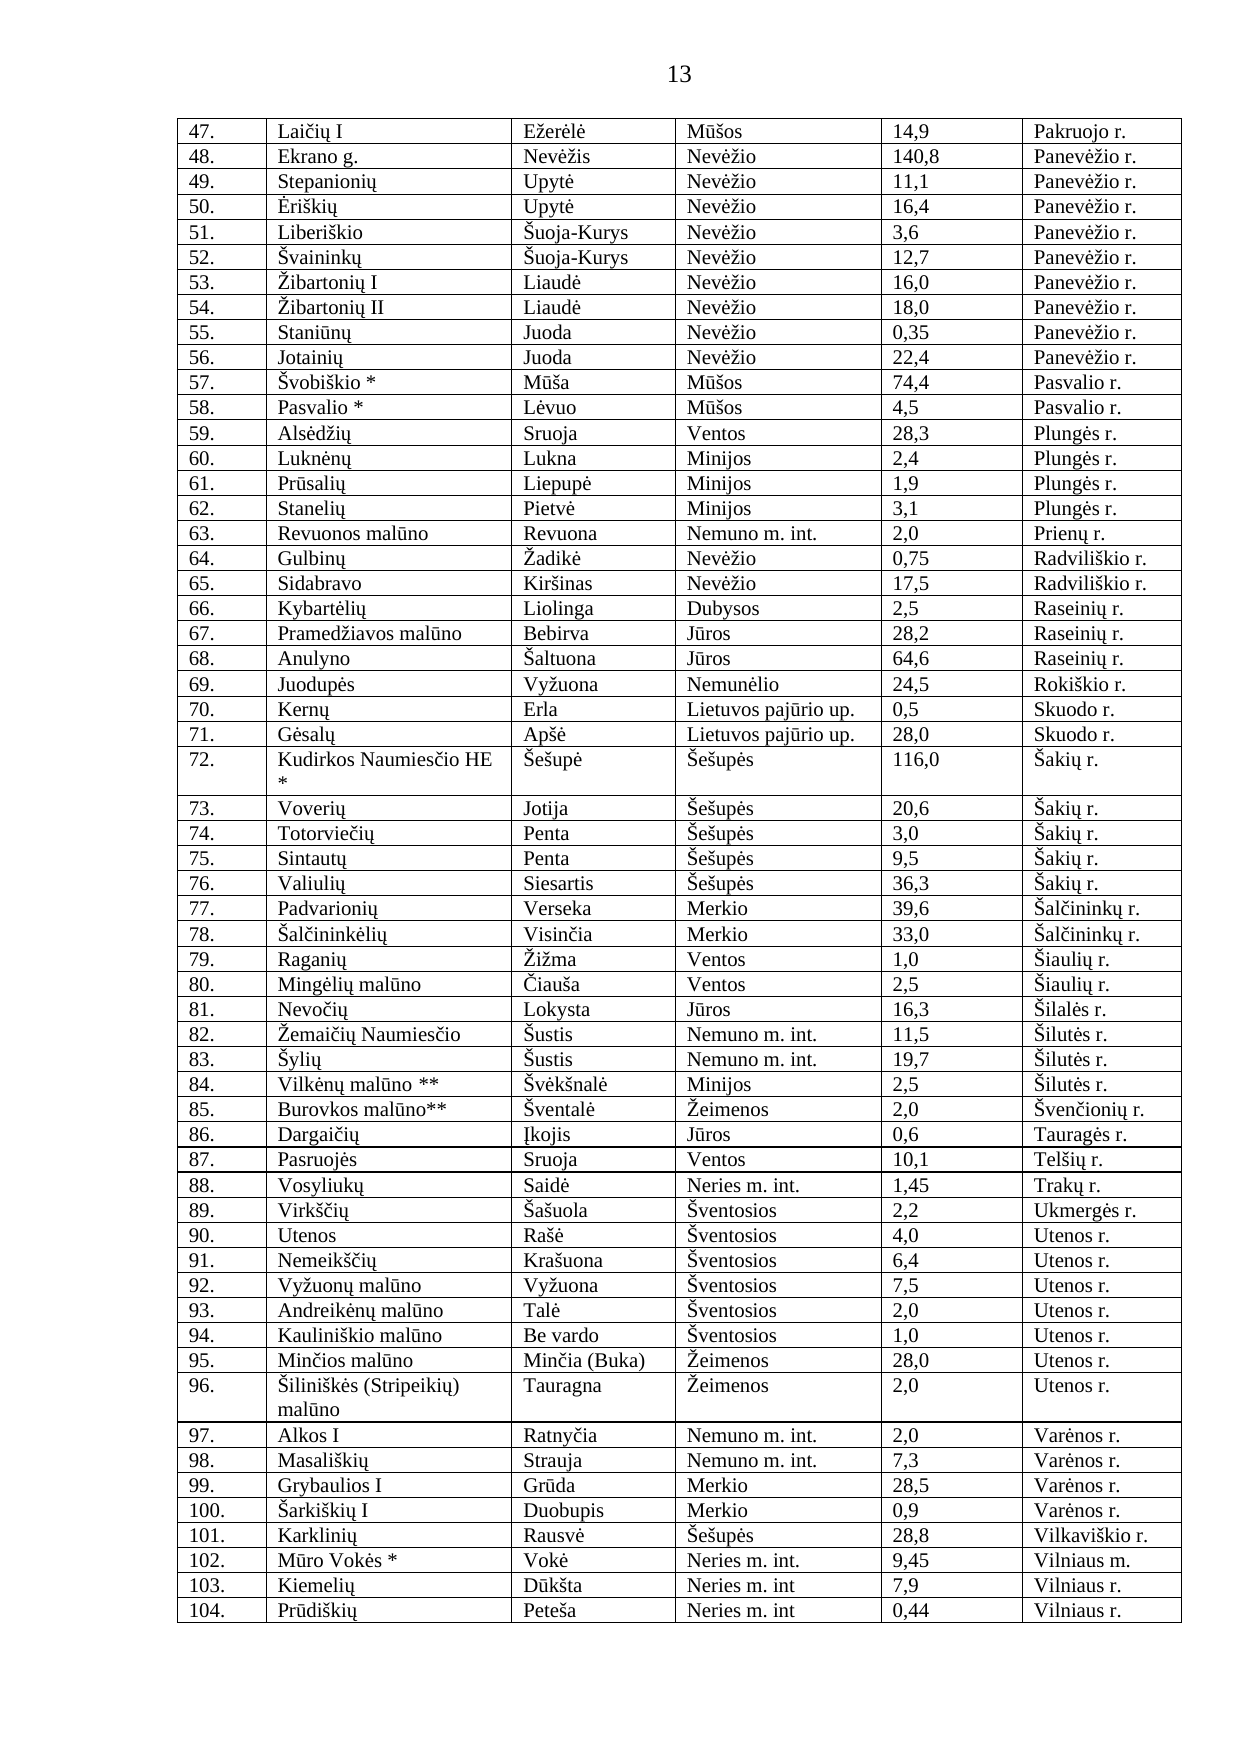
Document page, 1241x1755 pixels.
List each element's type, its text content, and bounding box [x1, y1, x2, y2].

table_cell 53. [178, 270, 266, 294]
table_cell Radviliškio r. [1023, 546, 1181, 570]
table_cell 77. [178, 896, 266, 920]
table_cell 75. [178, 846, 266, 870]
table_cell 2,5 [882, 972, 1022, 996]
table_cell Minijos [676, 496, 881, 520]
table_cell 33,0 [882, 921, 1022, 946]
table_cell Šiliniškės (Stripeikių) malūno [267, 1373, 511, 1421]
table_cell Utenos r. [1023, 1373, 1181, 1421]
table_cell 39,6 [882, 896, 1022, 920]
table_cell Sidabravo [267, 571, 511, 595]
table_cell Šilutės r. [1023, 1047, 1181, 1071]
table_cell 98. [178, 1448, 266, 1472]
table_cell Čiauša [512, 972, 675, 996]
table_cell Šarkiškių I [267, 1498, 511, 1522]
table_cell Lietuvos pajūrio up. [676, 722, 881, 746]
table_cell 50. [178, 195, 266, 218]
table_cell Lėvuo [512, 395, 675, 419]
table_cell Kudirkos Naumiesčio HE * [267, 747, 511, 795]
table_cell Tauragna [512, 1373, 675, 1421]
table_cell Valiulių [267, 871, 511, 895]
table_cell Jūros [676, 1122, 881, 1146]
table_cell Vyžuona [512, 1273, 675, 1297]
table_cell Liaudė [512, 295, 675, 319]
table_cell Šilutės r. [1023, 1072, 1181, 1096]
table_cell 28,8 [882, 1523, 1022, 1547]
table_cell Švėkšnalė [512, 1072, 675, 1096]
table_cell Panevėžio r. [1023, 220, 1181, 244]
table_cell Utenos r. [1023, 1273, 1181, 1297]
table_cell 74,4 [882, 370, 1022, 394]
table_cell 10,1 [882, 1148, 1022, 1171]
table_cell 87. [178, 1148, 266, 1171]
table_cell 78. [178, 921, 266, 946]
table_cell 80. [178, 972, 266, 996]
table_cell Utenos r. [1023, 1298, 1181, 1322]
table_cell Dūkšta [512, 1573, 675, 1597]
table_cell Šilalės r. [1023, 997, 1181, 1021]
table_cell Merkio [676, 921, 881, 946]
table_cell 58. [178, 395, 266, 419]
table_cell 2,0 [882, 1298, 1022, 1322]
table_cell Merkio [676, 896, 881, 920]
table_cell Pasvalio r. [1023, 395, 1181, 419]
table_cell Plungės r. [1023, 471, 1181, 495]
table_cell Nemuno m. int. [676, 521, 881, 545]
table_cell 81. [178, 997, 266, 1021]
table_cell Ekrano g. [267, 144, 511, 168]
table_cell 2,0 [882, 521, 1022, 545]
table_cell Šešupė [512, 747, 675, 795]
table_cell 7,9 [882, 1573, 1022, 1597]
table_cell Stepanionių [267, 169, 511, 193]
table_cell Karklinių [267, 1523, 511, 1547]
table_cell Sintautų [267, 846, 511, 870]
table_cell Prienų r. [1023, 521, 1181, 545]
table_cell Šaltuona [512, 646, 675, 670]
table_cell Burovkos malūno** [267, 1097, 511, 1121]
table_cell Raseinių r. [1023, 621, 1181, 645]
table_cell Nevėžio [676, 295, 881, 319]
table_cell 36,3 [882, 871, 1022, 895]
table_cell Kybartėlių [267, 596, 511, 620]
table_cell Revuonos malūno [267, 521, 511, 545]
table_cell 14,9 [882, 119, 1022, 143]
table_cell Panevėžio r. [1023, 295, 1181, 319]
table_cell Nevėžio [676, 220, 881, 244]
table_cell 100. [178, 1498, 266, 1522]
table_cell Liaudė [512, 270, 675, 294]
table_cell Alkos I [267, 1423, 511, 1447]
table_cell Laičių I [267, 119, 511, 143]
table_cell Šylių [267, 1047, 511, 1071]
table_cell 66. [178, 596, 266, 620]
table_cell Staniūnų [267, 320, 511, 344]
table_cell Šašuola [512, 1198, 675, 1222]
table_cell Plungės r. [1023, 496, 1181, 520]
table_cell Liberiškio [267, 220, 511, 244]
table_cell Vilkėnų malūno ** [267, 1072, 511, 1096]
table_cell Šiaulių r. [1023, 972, 1181, 996]
table_cell 3,6 [882, 220, 1022, 244]
table_cell Mūšos [676, 119, 881, 143]
table_cell Nevėžio [676, 546, 881, 570]
table_cell 99. [178, 1473, 266, 1497]
table_cell Vyžuona [512, 671, 675, 696]
table_cell Žeimenos [676, 1348, 881, 1372]
table_cell Rokiškio r. [1023, 671, 1181, 696]
table_cell Šešupės [676, 871, 881, 895]
table_cell Ventos [676, 947, 881, 971]
table_cell Neries m. int. [676, 1548, 881, 1572]
table_cell Šventosios [676, 1273, 881, 1297]
table_cell 74. [178, 821, 266, 845]
table_cell Jotija [512, 796, 675, 820]
table_cell Jotainių [267, 345, 511, 369]
table_cell Juodupės [267, 671, 511, 696]
table_cell Padvarionių [267, 896, 511, 920]
table_cell Masališkių [267, 1448, 511, 1472]
table_cell Panevėžio r. [1023, 195, 1181, 218]
table_cell 0,5 [882, 697, 1022, 721]
table_cell 96. [178, 1373, 266, 1421]
table_cell Nevėžio [676, 169, 881, 193]
table_cell Prūdiškių [267, 1598, 511, 1622]
table_cell Mūšos [676, 370, 881, 394]
table_cell 61. [178, 471, 266, 495]
table_cell Varėnos r. [1023, 1473, 1181, 1497]
table_cell Šventalė [512, 1097, 675, 1121]
table_cell Merkio [676, 1498, 881, 1522]
table_cell Ventos [676, 420, 881, 444]
table_cell Nevėžio [676, 144, 881, 168]
table_cell 3,1 [882, 496, 1022, 520]
table_cell 95. [178, 1348, 266, 1372]
table_cell Švaininkų [267, 245, 511, 269]
table_cell 76. [178, 871, 266, 895]
table_cell 7,3 [882, 1448, 1022, 1472]
table_cell Jūros [676, 621, 881, 645]
table_cell Utenos r. [1023, 1223, 1181, 1247]
table_cell Pasvalio r. [1023, 370, 1181, 394]
table_cell 83. [178, 1047, 266, 1071]
table_cell Utenos [267, 1223, 511, 1247]
table_cell Žeimenos [676, 1373, 881, 1421]
table_cell 9,45 [882, 1548, 1022, 1572]
table_cell Liolinga [512, 596, 675, 620]
table_cell Varėnos r. [1023, 1448, 1181, 1472]
table_cell Šventosios [676, 1323, 881, 1347]
table_cell 49. [178, 169, 266, 193]
table_cell Šustis [512, 1022, 675, 1046]
table_cell 19,7 [882, 1047, 1022, 1071]
table_cell Nevėžio [676, 195, 881, 218]
table_cell Vyžuonų malūno [267, 1273, 511, 1297]
table_cell 16,3 [882, 997, 1022, 1021]
table_cell 86. [178, 1122, 266, 1146]
table_cell 64. [178, 546, 266, 570]
table_cell Panevėžio r. [1023, 320, 1181, 344]
table_cell Utenos r. [1023, 1348, 1181, 1372]
table_cell Nemuno m. int. [676, 1448, 881, 1472]
table_cell Mūšos [676, 395, 881, 419]
table_cell Trakų r. [1023, 1173, 1181, 1197]
table_cell 7,5 [882, 1273, 1022, 1297]
table_cell 11,5 [882, 1022, 1022, 1046]
table_cell Vokė [512, 1548, 675, 1572]
table_cell Siesartis [512, 871, 675, 895]
table_cell Gulbinų [267, 546, 511, 570]
table_cell Jūros [676, 997, 881, 1021]
table_cell Minijos [676, 1072, 881, 1096]
table_cell 90. [178, 1223, 266, 1247]
table_cell Grūda [512, 1473, 675, 1497]
table_cell 0,44 [882, 1598, 1022, 1622]
table_cell Panevėžio r. [1023, 245, 1181, 269]
table_cell Be vardo [512, 1323, 675, 1347]
table_cell Panevėžio r. [1023, 169, 1181, 193]
table_cell Liepupė [512, 471, 675, 495]
table_cell 64,6 [882, 646, 1022, 670]
table_cell 6,4 [882, 1248, 1022, 1272]
table_cell Kernų [267, 697, 511, 721]
table_cell Žadikė [512, 546, 675, 570]
table_cell 0,75 [882, 546, 1022, 570]
table_cell 11,1 [882, 169, 1022, 193]
table_cell 54. [178, 295, 266, 319]
table_cell Utenos r. [1023, 1248, 1181, 1272]
table_cell 93. [178, 1298, 266, 1322]
table_cell 1,0 [882, 1323, 1022, 1347]
table_cell Mūro Vokės * [267, 1548, 511, 1572]
table_cell 28,0 [882, 1348, 1022, 1372]
table_cell Švobiškio * [267, 370, 511, 394]
table_cell Šešupės [676, 747, 881, 795]
table_cell 65. [178, 571, 266, 595]
table_cell Šiaulių r. [1023, 947, 1181, 971]
table_cell Upytė [512, 195, 675, 218]
table_cell Prūsalių [267, 471, 511, 495]
table_cell 71. [178, 722, 266, 746]
table_cell 84. [178, 1072, 266, 1096]
table_cell Dubysos [676, 596, 881, 620]
table_cell Duobupis [512, 1498, 675, 1522]
table_cell Peteša [512, 1598, 675, 1622]
table_cell Varėnos r. [1023, 1423, 1181, 1447]
table_cell 28,0 [882, 722, 1022, 746]
table_cell 89. [178, 1198, 266, 1222]
table_cell Nevėžio [676, 245, 881, 269]
table_cell Anulyno [267, 646, 511, 670]
table_cell Sruoja [512, 1148, 675, 1171]
table_cell 22,4 [882, 345, 1022, 369]
table_cell Žeimenos [676, 1097, 881, 1121]
table_cell Penta [512, 821, 675, 845]
table_cell 56. [178, 345, 266, 369]
table_cell Šuoja-Kurys [512, 245, 675, 269]
table_cell 47. [178, 119, 266, 143]
table_cell Varėnos r. [1023, 1498, 1181, 1522]
table_cell Virkščių [267, 1198, 511, 1222]
table_cell Strauja [512, 1448, 675, 1472]
table_cell 0,35 [882, 320, 1022, 344]
table_cell 17,5 [882, 571, 1022, 595]
table_cell 1,0 [882, 947, 1022, 971]
table_cell Telšių r. [1023, 1148, 1181, 1171]
table_cell Raseinių r. [1023, 596, 1181, 620]
table_cell Šventosios [676, 1298, 881, 1322]
table_cell 2,2 [882, 1198, 1022, 1222]
table_cell Bebirva [512, 621, 675, 645]
table_cell Panevėžio r. [1023, 345, 1181, 369]
table_cell 0,9 [882, 1498, 1022, 1522]
table_cell 28,5 [882, 1473, 1022, 1497]
table_cell 67. [178, 621, 266, 645]
table_cell Neries m. int [676, 1598, 881, 1622]
table_cell 51. [178, 220, 266, 244]
table_cell Sruoja [512, 420, 675, 444]
table_cell Žižma [512, 947, 675, 971]
table_cell Apšė [512, 722, 675, 746]
table_cell Dargaičių [267, 1122, 511, 1146]
table_cell Nemuno m. int. [676, 1423, 881, 1447]
table_cell Lokysta [512, 997, 675, 1021]
table_cell Luknėnų [267, 446, 511, 469]
table_cell Pietvė [512, 496, 675, 520]
table_cell Šventosios [676, 1223, 881, 1247]
table_cell 2,0 [882, 1373, 1022, 1421]
table_cell Verseka [512, 896, 675, 920]
table_cell 2,0 [882, 1423, 1022, 1447]
table_cell Grybaulios I [267, 1473, 511, 1497]
table_cell 52. [178, 245, 266, 269]
table_cell Voverių [267, 796, 511, 820]
table_cell 2,0 [882, 1097, 1022, 1121]
table_cell Vilniaus r. [1023, 1573, 1181, 1597]
table_cell Raseinių r. [1023, 646, 1181, 670]
table_cell 16,4 [882, 195, 1022, 218]
table_cell Ėriškių [267, 195, 511, 218]
table_cell 12,7 [882, 245, 1022, 269]
table_cell 70. [178, 697, 266, 721]
table_cell 62. [178, 496, 266, 520]
table_cell Lietuvos pajūrio up. [676, 697, 881, 721]
table_cell 91. [178, 1248, 266, 1272]
table_cell Šventosios [676, 1198, 881, 1222]
table_cell Nemuno m. int. [676, 1047, 881, 1071]
table_cell 48. [178, 144, 266, 168]
table_cell Šventosios [676, 1248, 881, 1272]
table_cell 1,45 [882, 1173, 1022, 1197]
table_cell Panevėžio r. [1023, 270, 1181, 294]
table_cell Andreikėnų malūno [267, 1298, 511, 1322]
table_cell Mingėlių malūno [267, 972, 511, 996]
table_cell Švenčionių r. [1023, 1097, 1181, 1121]
table_cell 3,0 [882, 821, 1022, 845]
table_cell 20,6 [882, 796, 1022, 820]
table_cell Skuodo r. [1023, 722, 1181, 746]
table_cell 4,5 [882, 395, 1022, 419]
table_cell 60. [178, 446, 266, 469]
table_cell Minijos [676, 471, 881, 495]
table_cell Gėsalų [267, 722, 511, 746]
table_cell Pramedžiavos malūno [267, 621, 511, 645]
table_cell 1,9 [882, 471, 1022, 495]
table_cell Panevėžio r. [1023, 144, 1181, 168]
table_cell Nemunėlio [676, 671, 881, 696]
table_cell Pasvalio * [267, 395, 511, 419]
table_cell Žibartonių II [267, 295, 511, 319]
table_cell 72. [178, 747, 266, 795]
table_cell Jūros [676, 646, 881, 670]
table_cell Juoda [512, 320, 675, 344]
table_cell Šalčininkėlių [267, 921, 511, 946]
table_cell Žibartonių I [267, 270, 511, 294]
table_cell Merkio [676, 1473, 881, 1497]
table_cell Šakių r. [1023, 846, 1181, 870]
table_cell Utenos r. [1023, 1323, 1181, 1347]
table_cell Minčios malūno [267, 1348, 511, 1372]
table_cell 59. [178, 420, 266, 444]
table_cell Šilutės r. [1023, 1022, 1181, 1046]
table_cell Alsėdžių [267, 420, 511, 444]
table_cell Neries m. int. [676, 1173, 881, 1197]
table_cell Šalčininkų r. [1023, 896, 1181, 920]
table_cell 69. [178, 671, 266, 696]
table_cell 2,4 [882, 446, 1022, 469]
table_cell Žemaičių Naumiesčio [267, 1022, 511, 1046]
table_cell 103. [178, 1573, 266, 1597]
table_cell Saidė [512, 1173, 675, 1197]
table_cell Erla [512, 697, 675, 721]
table_cell Ventos [676, 972, 881, 996]
table_cell Šešupės [676, 846, 881, 870]
table_cell 116,0 [882, 747, 1022, 795]
table_cell Šakių r. [1023, 747, 1181, 795]
table_cell Ventos [676, 1148, 881, 1171]
table_cell Minčia (Buka) [512, 1348, 675, 1372]
table_cell Nemeikščių [267, 1248, 511, 1272]
table_cell Nevėžis [512, 144, 675, 168]
table_cell 4,0 [882, 1223, 1022, 1247]
table_cell Rausvė [512, 1523, 675, 1547]
table_cell Mūša [512, 370, 675, 394]
table_cell Plungės r. [1023, 420, 1181, 444]
table_cell Įkojis [512, 1122, 675, 1146]
table_cell Neries m. int [676, 1573, 881, 1597]
table_cell Upytė [512, 169, 675, 193]
table_cell Pakruojo r. [1023, 119, 1181, 143]
table_cell Talė [512, 1298, 675, 1322]
table_cell 2,5 [882, 1072, 1022, 1096]
table_cell Raganių [267, 947, 511, 971]
table_cell 68. [178, 646, 266, 670]
table_cell 97. [178, 1423, 266, 1447]
table_cell 9,5 [882, 846, 1022, 870]
table_cell Nevėžio [676, 270, 881, 294]
table_cell Ukmergės r. [1023, 1198, 1181, 1222]
table_cell Rašė [512, 1223, 675, 1247]
table_cell 24,5 [882, 671, 1022, 696]
table_cell Kauliniškio malūno [267, 1323, 511, 1347]
table_cell Totorviečių [267, 821, 511, 845]
table_cell Nevočių [267, 997, 511, 1021]
table_cell Nevėžio [676, 320, 881, 344]
table_cell Šakių r. [1023, 821, 1181, 845]
table_cell Tauragės r. [1023, 1122, 1181, 1146]
table_cell Nevėžio [676, 571, 881, 595]
table_cell 82. [178, 1022, 266, 1046]
table_cell 73. [178, 796, 266, 820]
table_cell Revuona [512, 521, 675, 545]
table_cell Lukna [512, 446, 675, 469]
table_cell Visinčia [512, 921, 675, 946]
table_cell Kiršinas [512, 571, 675, 595]
table_cell Vilniaus m. [1023, 1548, 1181, 1572]
table_cell 16,0 [882, 270, 1022, 294]
table_cell Šešupės [676, 796, 881, 820]
table_cell Nemuno m. int. [676, 1022, 881, 1046]
table_cell Penta [512, 846, 675, 870]
table_cell 94. [178, 1323, 266, 1347]
table_cell Plungės r. [1023, 446, 1181, 469]
table_cell Šustis [512, 1047, 675, 1071]
table_cell Krašuona [512, 1248, 675, 1272]
table_cell 88. [178, 1173, 266, 1197]
table_cell Skuodo r. [1023, 697, 1181, 721]
table_cell Ratnyčia [512, 1423, 675, 1447]
table_cell 92. [178, 1273, 266, 1297]
table_cell 85. [178, 1097, 266, 1121]
table_cell 140,8 [882, 144, 1022, 168]
table_cell Šakių r. [1023, 796, 1181, 820]
table_cell Šešupės [676, 821, 881, 845]
table_cell Šakių r. [1023, 871, 1181, 895]
table_cell 55. [178, 320, 266, 344]
table_cell Vosyliukų [267, 1173, 511, 1197]
table_cell 28,3 [882, 420, 1022, 444]
table_cell Minijos [676, 446, 881, 469]
table_cell Nevėžio [676, 345, 881, 369]
table_cell 28,2 [882, 621, 1022, 645]
table_cell Kiemelių [267, 1573, 511, 1597]
table_cell Vilniaus r. [1023, 1598, 1181, 1622]
table_cell 104. [178, 1598, 266, 1622]
table_cell 79. [178, 947, 266, 971]
table_cell 101. [178, 1523, 266, 1547]
table_cell 2,5 [882, 596, 1022, 620]
table_cell Pasruojės [267, 1148, 511, 1171]
table_cell Ežerėlė [512, 119, 675, 143]
table_cell Juoda [512, 345, 675, 369]
table_cell Šuoja-Kurys [512, 220, 675, 244]
table_cell 63. [178, 521, 266, 545]
table_cell 18,0 [882, 295, 1022, 319]
table_cell 102. [178, 1548, 266, 1572]
table_cell Stanelių [267, 496, 511, 520]
table_cell 0,6 [882, 1122, 1022, 1146]
table_cell Šešupės [676, 1523, 881, 1547]
table_cell 57. [178, 370, 266, 394]
table_cell Radviliškio r. [1023, 571, 1181, 595]
table_cell Šalčininkų r. [1023, 921, 1181, 946]
table_cell Vilkaviškio r. [1023, 1523, 1181, 1547]
